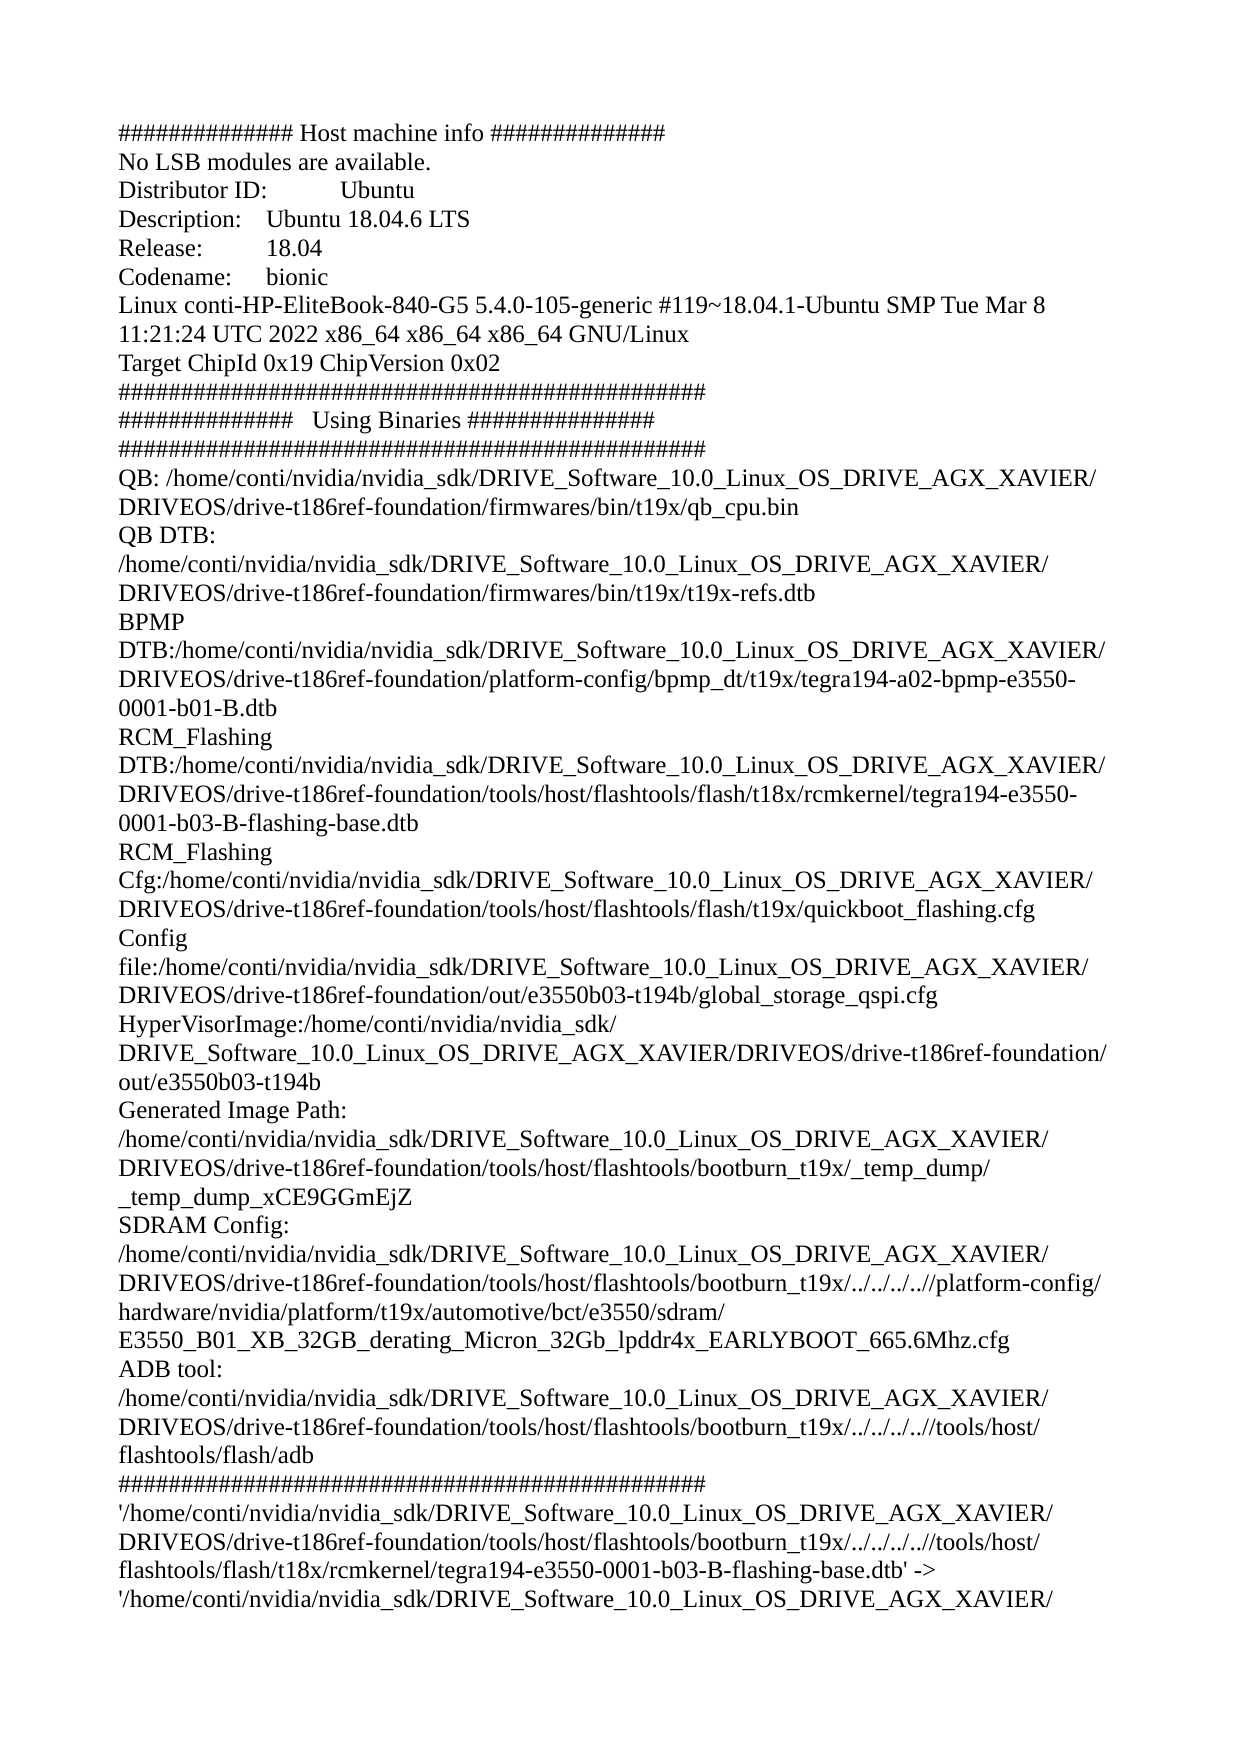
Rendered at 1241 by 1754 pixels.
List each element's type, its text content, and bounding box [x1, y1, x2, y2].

text Release: 18.04 [118, 233, 1122, 262]
text No LSB modules are available. [118, 147, 1122, 176]
text Description: Ubuntu 18.04.6 LTS [118, 204, 1122, 233]
text Config file:/home/conti/nvidia/nvidia_sdk/DRIVE_Software_10.0_Linux_OS_DRIVE_AGX_XAVIER/DRIVEOS/drive-t186ref-foundation/out/e3550b03-t194b/global_storage_qspi.cfg [118, 923, 1122, 1009]
text RCM_Flashing Cfg:/home/conti/nvidia/nvidia_sdk/DRIVE_Software_10.0_Linux_OS_DRIVE_AGX_XAVIER/DRIVEOS/drive-t186ref-foundation/tools/host/flashtools/flash/t19x/quickboot_flashing.cfg [118, 837, 1122, 923]
text SDRAM Config: /home/conti/nvidia/nvidia_sdk/DRIVE_Software_10.0_Linux_OS_DRIVE_AGX_XAVIER/DRIVEOS/drive-t186ref-foundation/tools/host/flashtools/bootburn_t19x/../../../..//platform-config/hardware/nvidia/platform/t19x/automotive/bct/e3550/sdram/E3550_B01_XB_32GB_derating_Micron_32Gb_lpddr4x_EARLYBOOT_665.6Mhz.cfg [118, 1211, 1122, 1354]
text Generated Image Path: /home/conti/nvidia/nvidia_sdk/DRIVE_Software_10.0_Linux_OS_DRIVE_AGX_XAVIER/DRIVEOS/drive-t186ref-foundation/tools/host/flashtools/bootburn_t19x/_temp_dump/_temp_dump_xCE9GGmEjZ [118, 1096, 1122, 1211]
text BPMP DTB:/home/conti/nvidia/nvidia_sdk/DRIVE_Software_10.0_Linux_OS_DRIVE_AGX_XAVIER/DRIVEOS/drive-t186ref-foundation/platform-config/bpmp_dt/t19x/tegra194-a02-bpmp-e3550-0001-b01-B.dtb [118, 607, 1122, 722]
text '/home/conti/nvidia/nvidia_sdk/DRIVE_Software_10.0_Linux_OS_DRIVE_AGX_XAVIER/DRIVEOS/drive-t186ref-foundation/tools/host/flashtools/bootburn_t19x/../../../..//tools/host/flashtools/flash/t18x/rcmkernel/tegra194-e3550-0001-b03-B-flashing-base.dtb' -> '/home/conti/nvidia/nvidia_sdk/DRIVE_Software_10.0_Linux_OS_DRIVE_AGX_XAVIER/ [118, 1498, 1122, 1613]
text QB: /home/conti/nvidia/nvidia_sdk/DRIVE_Software_10.0_Linux_OS_DRIVE_AGX_XAVIER/DRIVEOS/drive-t186ref-foundation/firmwares/bin/t19x/qb_cpu.bin [118, 463, 1122, 521]
text Distributor ID: Ubuntu [118, 176, 1122, 204]
text ############################################### [118, 1469, 1122, 1498]
text HyperVisorImage:/home/conti/nvidia/nvidia_sdk/DRIVE_Software_10.0_Linux_OS_DRIVE_AGX_XAVIER/DRIVEOS/drive-t186ref-foundation/out/e3550b03-t194b [118, 1009, 1122, 1096]
text ############## Host machine info ############## [118, 118, 1122, 147]
text ############## Using Binaries ############### [118, 406, 1122, 434]
text QB DTB: /home/conti/nvidia/nvidia_sdk/DRIVE_Software_10.0_Linux_OS_DRIVE_AGX_XAVIER/DRIVEOS/drive-t186ref-foundation/firmwares/bin/t19x/t19x-refs.dtb [118, 521, 1122, 607]
text ############################################### [118, 377, 1122, 406]
text Target ChipId 0x19 ChipVersion 0x02 [118, 348, 1122, 377]
text Linux conti-HP-EliteBook-840-G5 5.4.0-105-generic #119~18.04.1-Ubuntu SMP Tue Mar 8 11:21:24 UTC 2022 x86_64 x86_64 x86_64 GNU/Linux [118, 291, 1122, 348]
text RCM_Flashing DTB:/home/conti/nvidia/nvidia_sdk/DRIVE_Software_10.0_Linux_OS_DRIVE_AGX_XAVIER/DRIVEOS/drive-t186ref-foundation/tools/host/flashtools/flash/t18x/rcmkernel/tegra194-e3550-0001-b03-B-flashing-base.dtb [118, 722, 1122, 837]
text ############################################### [118, 434, 1122, 463]
text ADB tool: /home/conti/nvidia/nvidia_sdk/DRIVE_Software_10.0_Linux_OS_DRIVE_AGX_XAVIER/DRIVEOS/drive-t186ref-foundation/tools/host/flashtools/bootburn_t19x/../../../..//tools/host/flashtools/flash/adb [118, 1354, 1122, 1469]
text Codename: bionic [118, 262, 1122, 291]
